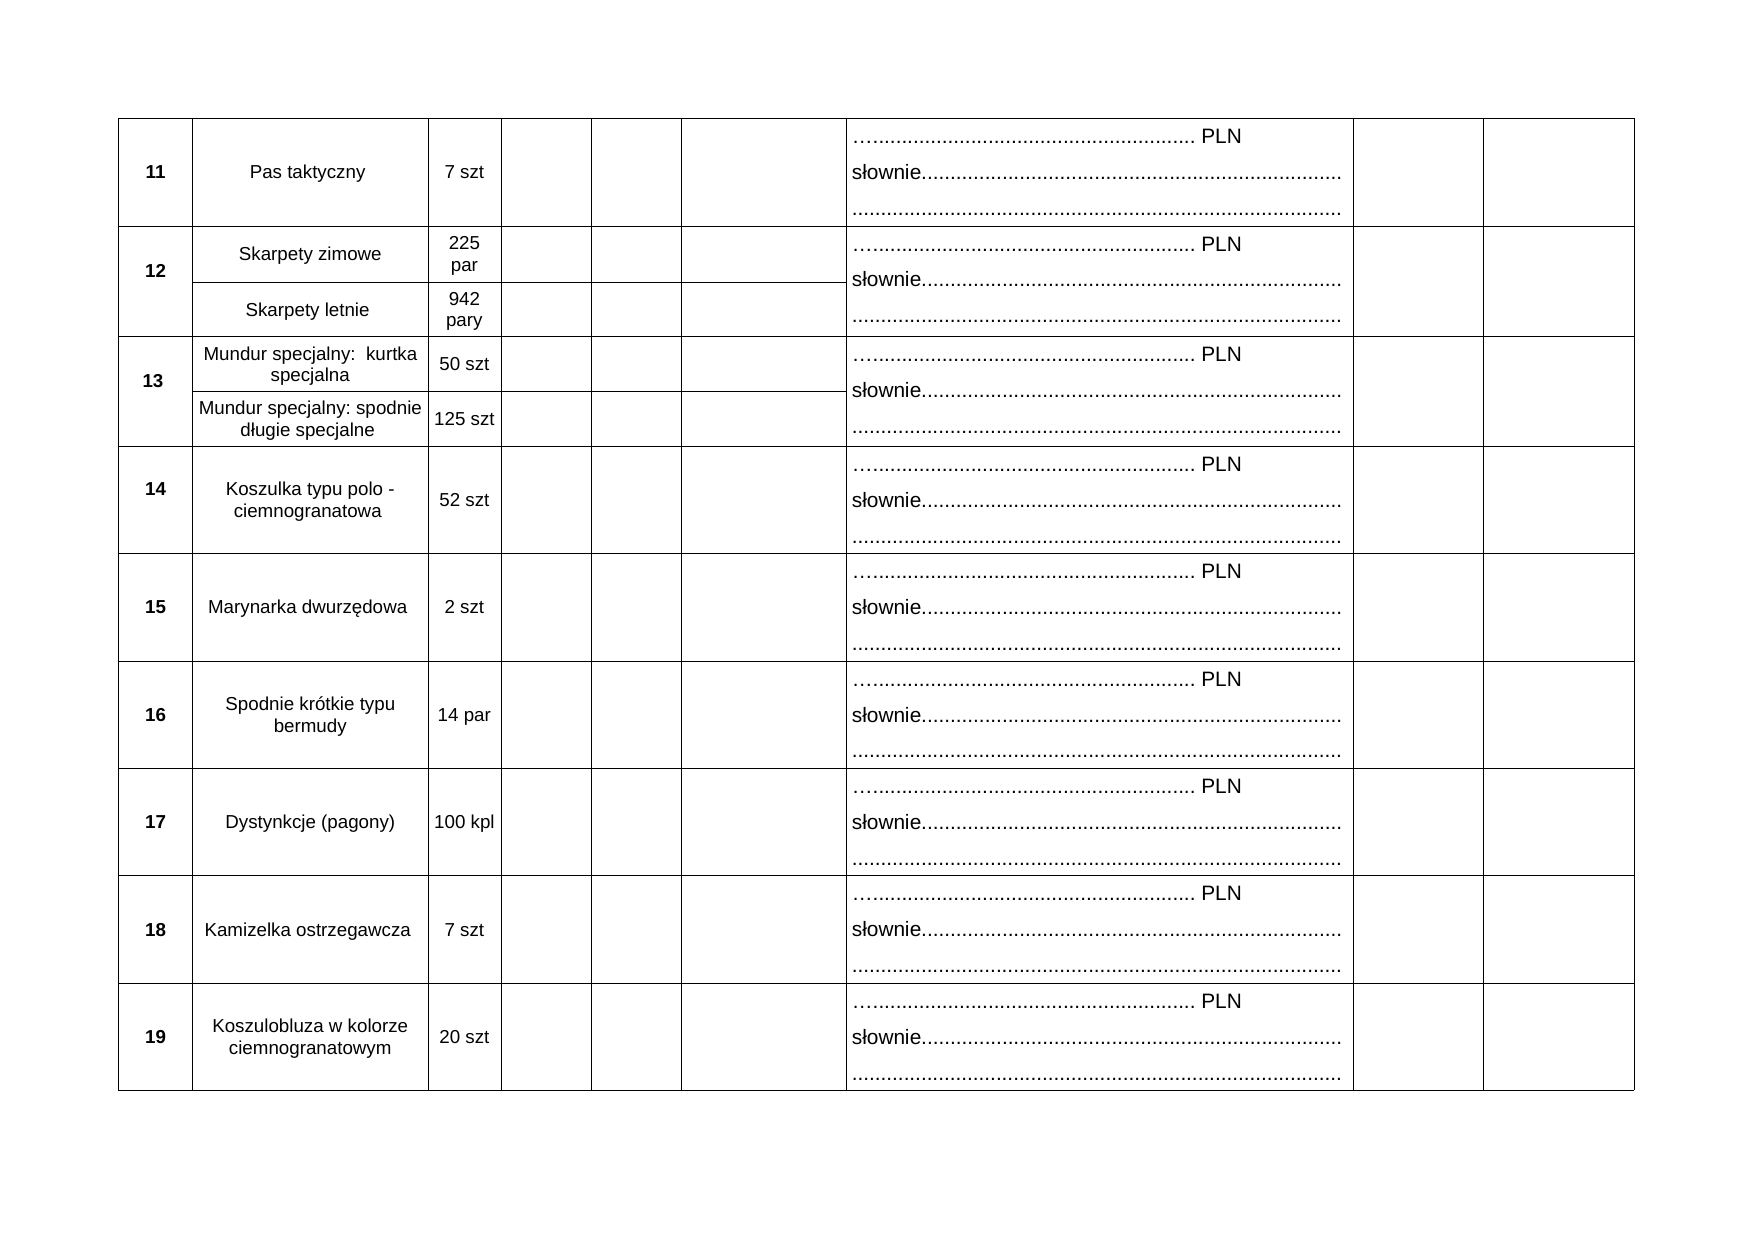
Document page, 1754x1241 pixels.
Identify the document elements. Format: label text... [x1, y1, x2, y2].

table_cell …........................................................ PLN słownie.............................................................................................................................................................. [847, 119, 1353, 226]
table_cell 7 szt [429, 119, 501, 226]
table_cell [592, 337, 681, 391]
table_cell [1484, 227, 1634, 336]
table_cell Spodnie krótkie typu bermudy [193, 662, 428, 768]
table_cell [592, 392, 681, 446]
table_cell [1354, 227, 1483, 336]
table_cell 100 kpl [429, 769, 501, 875]
table_cell …........................................................ PLN słownie.............................................................................................................................................................. [847, 876, 1353, 983]
table_cell [1354, 984, 1483, 1090]
table_cell [682, 447, 846, 553]
table_cell Skarpety letnie [193, 283, 428, 336]
table_cell [502, 227, 591, 282]
table_cell [1484, 876, 1634, 983]
table_cell Koszulka typu polo - ciemnogranatowa [193, 447, 428, 553]
table_cell [682, 984, 846, 1090]
table_cell Kamizelka ostrzegawcza [193, 876, 428, 983]
table_cell 20 szt [429, 984, 501, 1090]
table_cell [502, 554, 591, 661]
table_cell 2 szt [429, 554, 501, 661]
table_cell [1354, 876, 1483, 983]
table_cell 125 szt [429, 392, 501, 446]
table_cell [1354, 662, 1483, 768]
table_cell [502, 447, 591, 553]
table_cell [592, 554, 681, 661]
table_cell [682, 876, 846, 983]
table_cell 942 pary [429, 283, 501, 336]
table_cell [682, 392, 846, 446]
table_cell 15 [119, 554, 192, 661]
table_cell [1484, 769, 1634, 875]
table_cell [682, 283, 846, 336]
table_cell …........................................................ PLN słownie.............................................................................................................................................................. [847, 337, 1353, 446]
table_cell [1484, 662, 1634, 768]
table_cell 50 szt [429, 337, 501, 391]
table_cell …........................................................ PLN słownie.............................................................................................................................................................. [847, 554, 1353, 661]
table_cell [1484, 119, 1634, 226]
table_cell [592, 662, 681, 768]
table_cell [592, 283, 681, 336]
table_cell [592, 119, 681, 226]
table_cell [1354, 119, 1483, 226]
table_cell [1354, 554, 1483, 661]
table_cell …........................................................ PLN słownie.............................................................................................................................................................. [847, 227, 1353, 336]
table_cell [592, 227, 681, 282]
table_cell Mundur specjalny: kurtka specjalna [193, 337, 428, 391]
table_cell [1484, 554, 1634, 661]
table_cell 52 szt [429, 447, 501, 553]
table_cell 18 [119, 876, 192, 983]
table_cell [682, 337, 846, 391]
table_cell Mundur specjalny: spodnie długie specjalne [193, 392, 428, 446]
table_cell 7 szt [429, 876, 501, 983]
table_cell [592, 447, 681, 553]
table_cell [502, 876, 591, 983]
table_cell Skarpety zimowe [193, 227, 428, 282]
table_cell [502, 337, 591, 391]
table_cell [682, 227, 846, 282]
table_cell [682, 769, 846, 875]
table_cell [1354, 337, 1483, 446]
table_cell 14 [119, 447, 192, 553]
table_cell …........................................................ PLN słownie.............................................................................................................................................................. [847, 447, 1353, 553]
table_cell 13 [119, 337, 192, 446]
table_cell 16 [119, 662, 192, 768]
table_cell 17 [119, 769, 192, 875]
table_cell [682, 554, 846, 661]
table_cell [682, 662, 846, 768]
table_cell [1354, 769, 1483, 875]
table_cell 11 [119, 119, 192, 226]
table_cell [502, 662, 591, 768]
table_cell [502, 119, 591, 226]
table_cell Marynarka dwurzędowa [193, 554, 428, 661]
table_cell 225 par [429, 227, 501, 282]
table_cell [502, 392, 591, 446]
table_cell [592, 876, 681, 983]
table_cell …........................................................ PLN słownie.............................................................................................................................................................. [847, 769, 1353, 875]
table_cell [1354, 447, 1483, 553]
table_cell [1484, 447, 1634, 553]
table_cell [1484, 337, 1634, 446]
table_cell [1484, 984, 1634, 1090]
table_cell 12 [119, 227, 192, 336]
table_cell [592, 984, 681, 1090]
table_cell …........................................................ PLN słownie.............................................................................................................................................................. [847, 984, 1353, 1090]
table_cell Pas taktyczny [193, 119, 428, 226]
table_cell Koszulobluza w kolorze ciemnogranatowym [193, 984, 428, 1090]
table_cell 14 par [429, 662, 501, 768]
table_cell Dystynkcje (pagony) [193, 769, 428, 875]
table_cell …........................................................ PLN słownie.............................................................................................................................................................. [847, 662, 1353, 768]
table_cell 19 [119, 984, 192, 1090]
table_cell [592, 769, 681, 875]
table_cell [502, 283, 591, 336]
table_cell [682, 119, 846, 226]
table_cell [502, 984, 591, 1090]
table_cell [502, 769, 591, 875]
